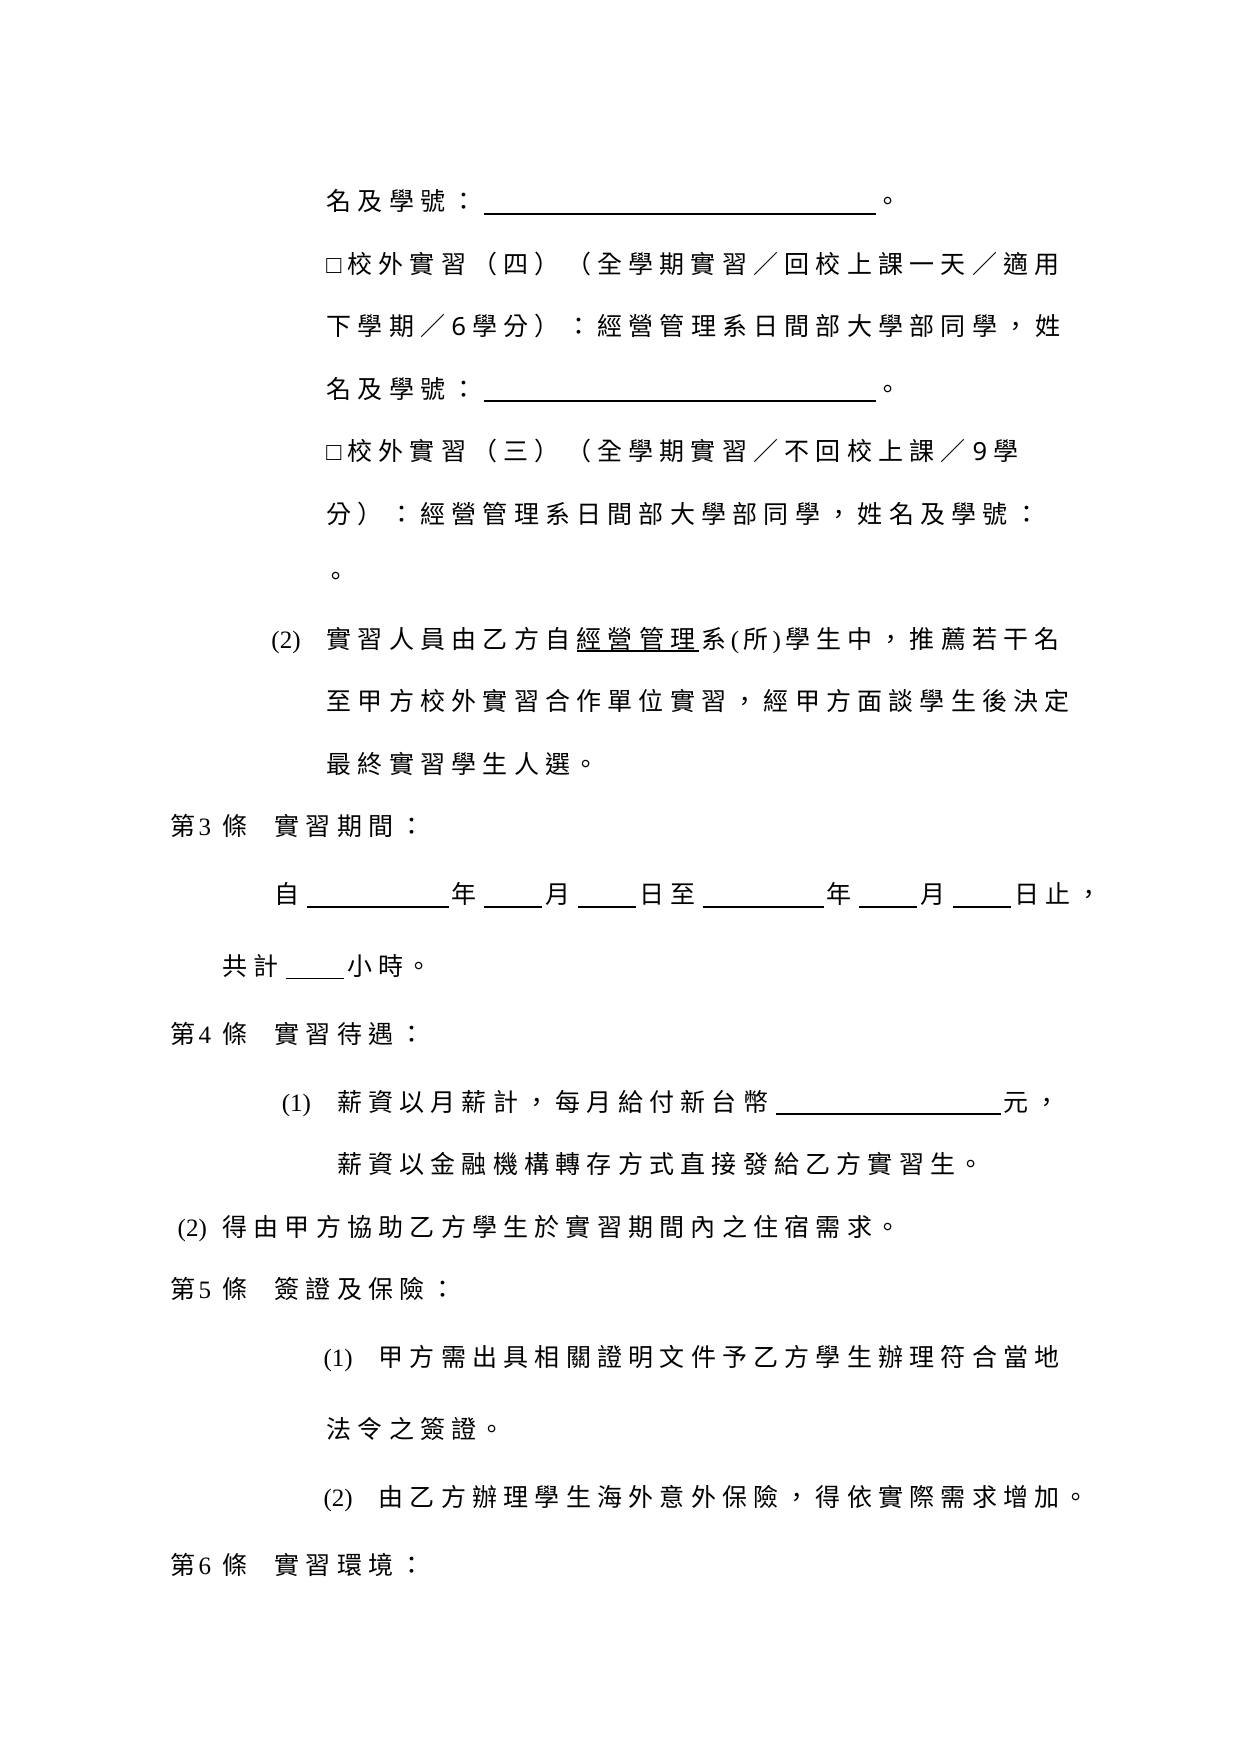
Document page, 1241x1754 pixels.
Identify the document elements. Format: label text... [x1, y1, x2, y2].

list 簽證及保險： [167, 1246, 1073, 1309]
list 得由甲方協助乙方學生於實習期間內之住宿需求。 [167, 1184, 1071, 1246]
list 薪資以月薪計，每月給付新台幣 元，薪資以金融機構轉存方式直接發給乙方實習生。 [273, 1059, 1070, 1184]
list 實習期間： [167, 783, 1073, 846]
text □校外實習（四）（全學期實習／回校上課一天／適用下學期／6學分）：經營管理系日間部大學部同學，姓名及學號： 。 [315, 221, 1073, 408]
text 自 年 月 日至 年 月 日止，共計 小時。 [217, 851, 1073, 986]
list 由乙方辦理學生海外意外保險，得依實際需求增加。 [320, 1454, 1073, 1517]
list 實習環境： [167, 1522, 1073, 1584]
list 實習待遇： [167, 991, 1073, 1053]
list 實習人員由乙方自經營管理系(所)學生中，推薦若干名至甲方校外實習合作單位實習，經甲方面談學生後決定最終實習學生人選。 [270, 596, 1073, 783]
text 名及學號： 。 [315, 158, 1073, 221]
list 甲方需出具相關證明文件予乙方學生辦理符合當地法令之簽證。 [320, 1314, 1073, 1449]
text □校外實習（三）（全學期實習／不回校上課／9學分）：經營管理系日間部大學部同學，姓名及學號： 。 [315, 408, 1073, 596]
